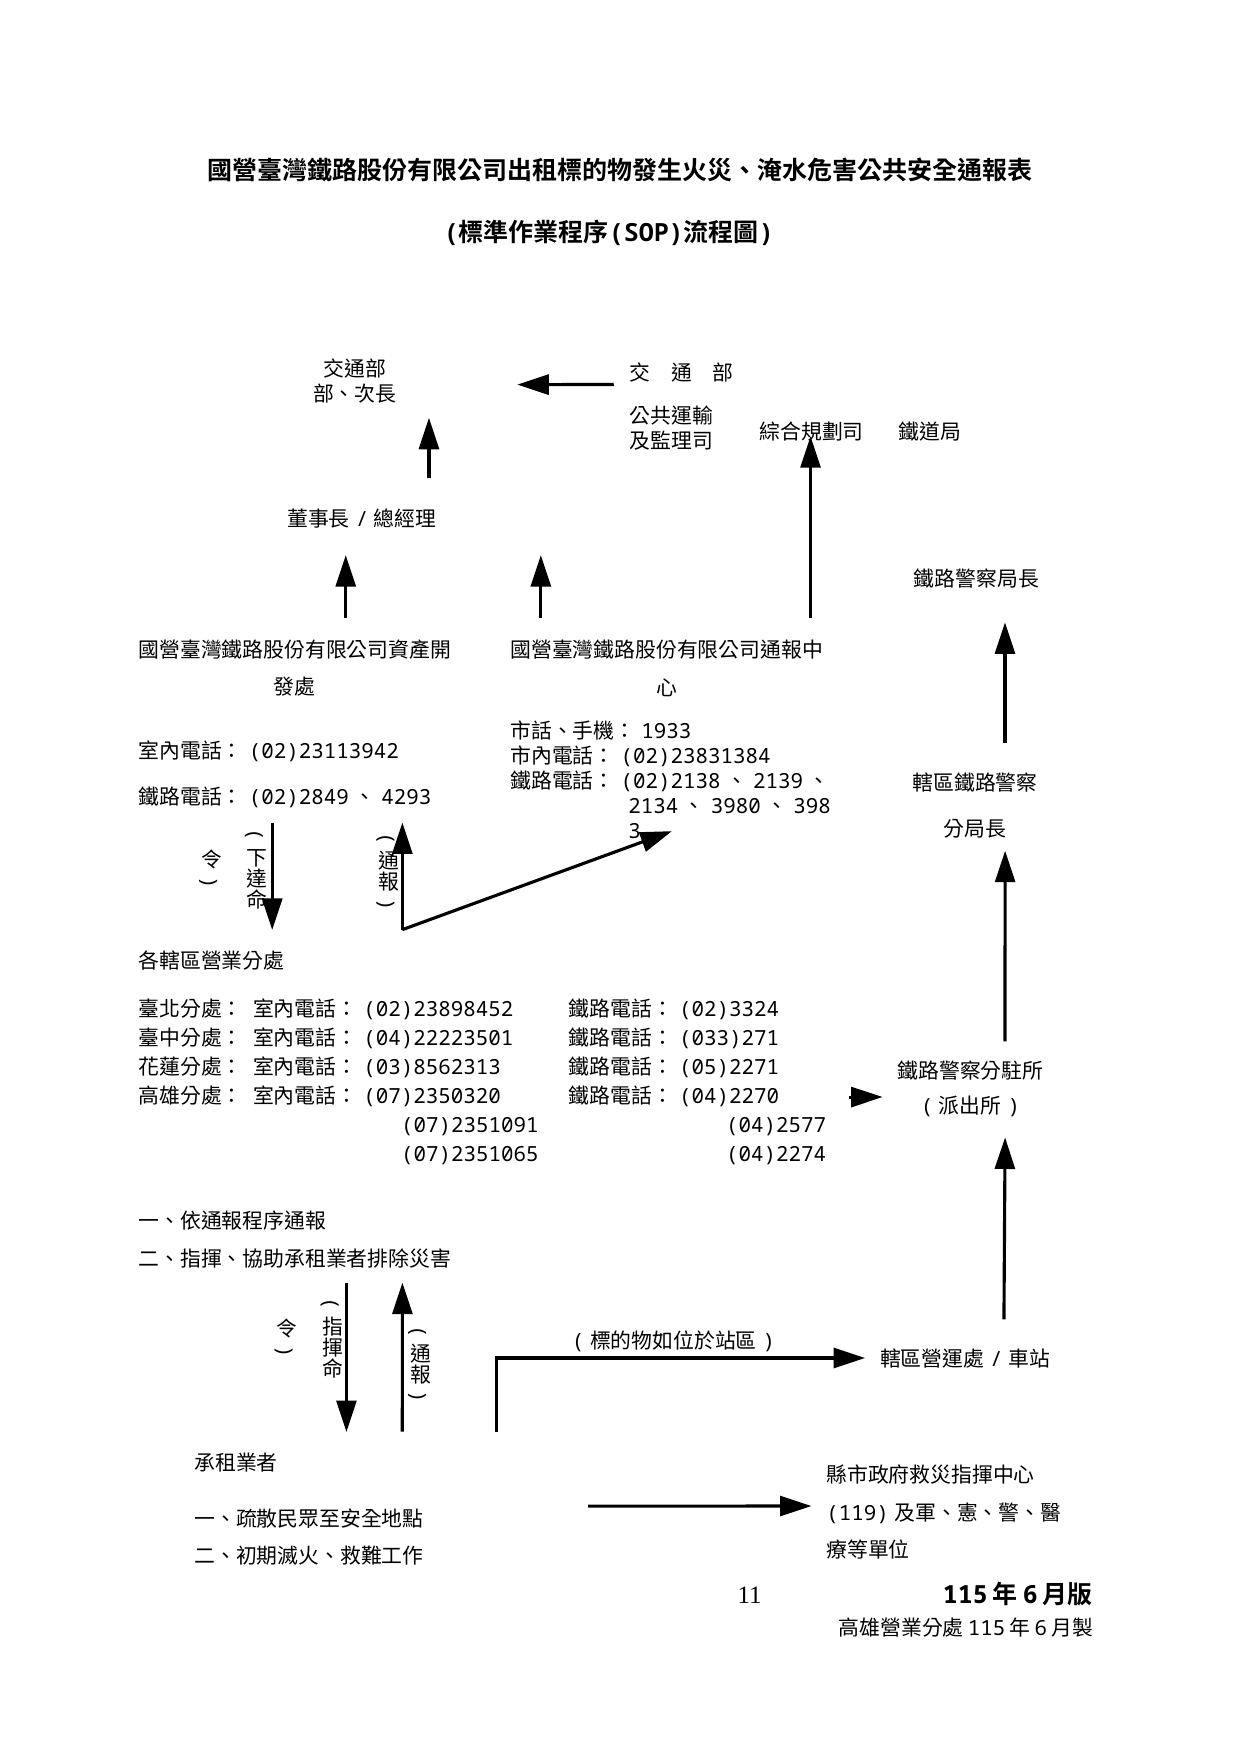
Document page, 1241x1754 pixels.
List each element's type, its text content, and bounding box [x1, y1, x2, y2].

text 國營臺灣鐵路股份有限公司出租標的物發生火災、淹水危害公共安全通報表 [148, 127, 1092, 189]
text (標準作業程序(SOP)流程圖) [44, 189, 1172, 252]
